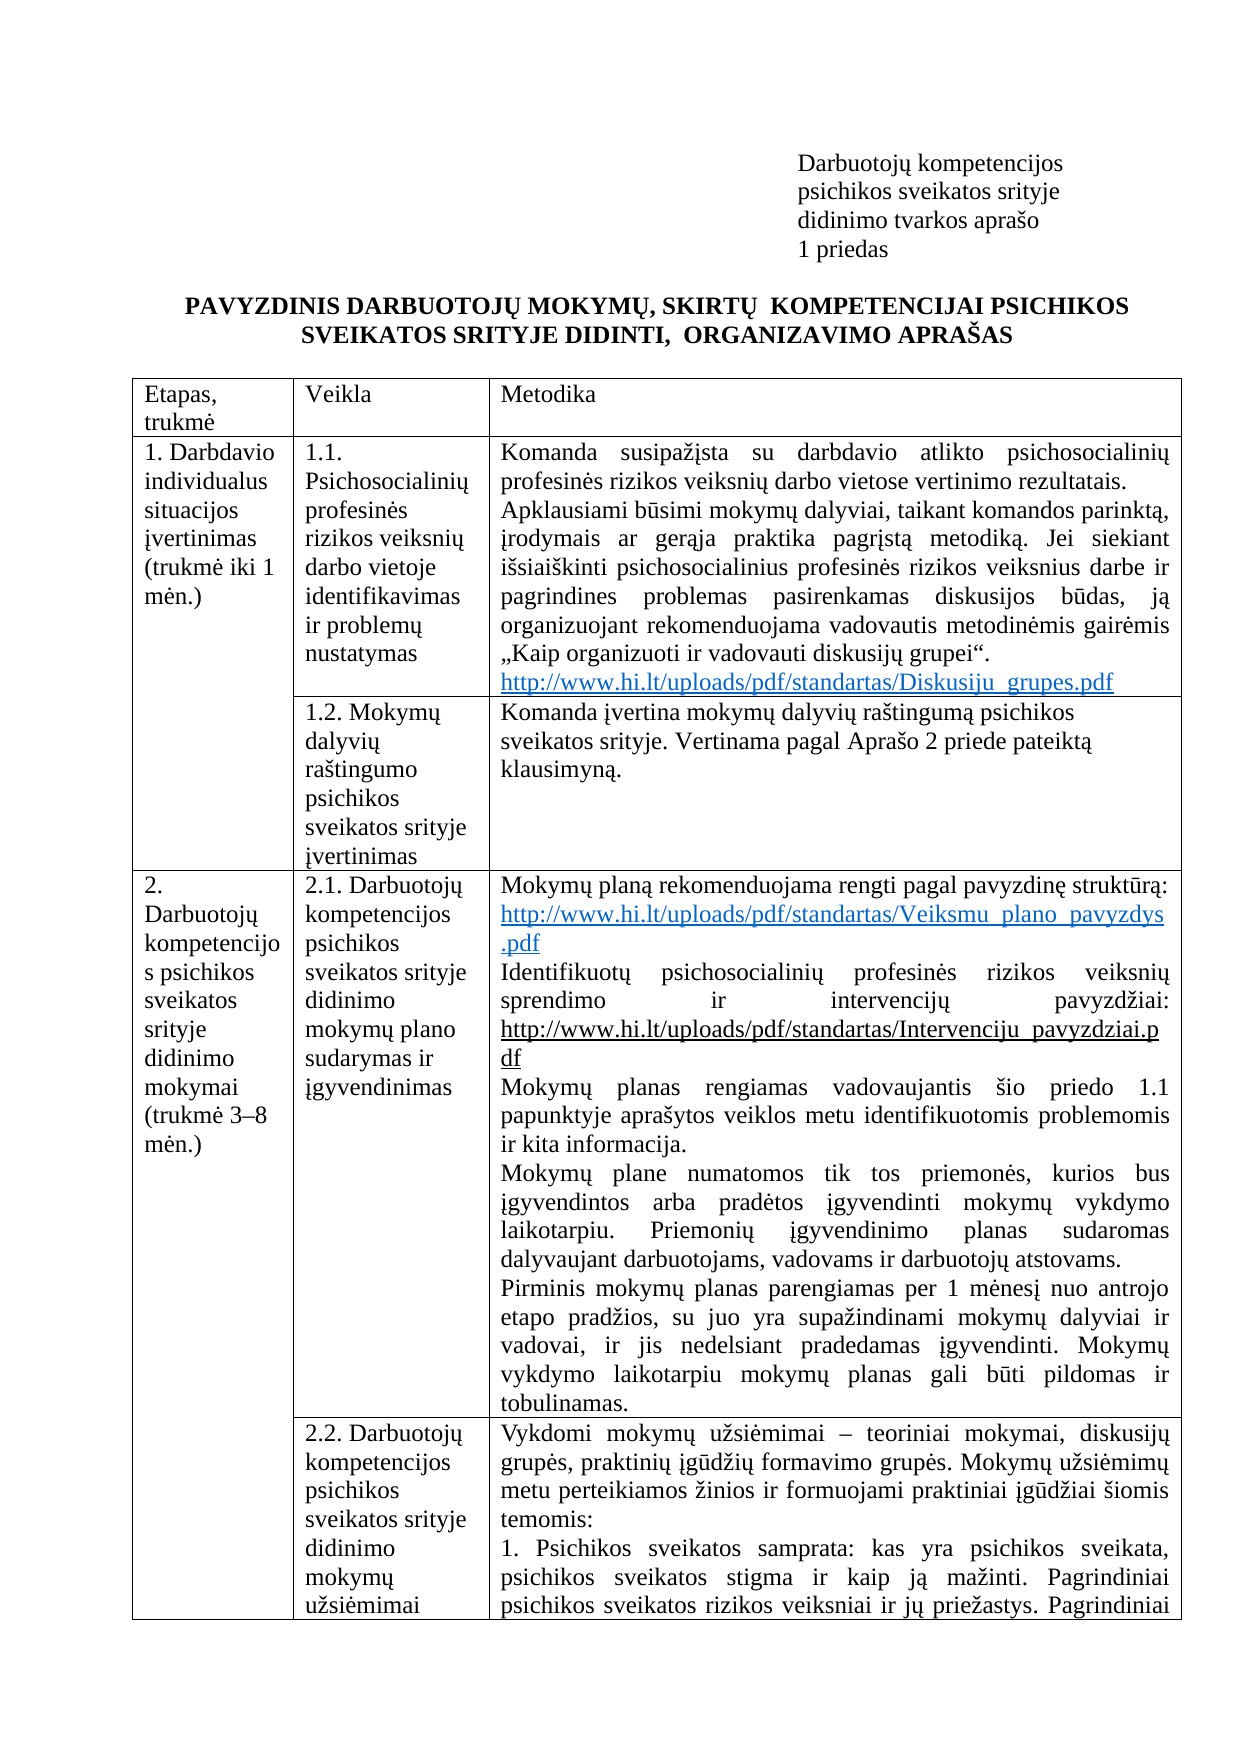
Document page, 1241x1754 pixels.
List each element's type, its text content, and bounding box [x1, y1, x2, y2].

table_cell 1.2. Mokymų dalyvių raštingumo psichikos sveikatos srityje įvertinimas [294, 697, 489, 869]
table_header Etapas, trukmė [133, 379, 293, 436]
table_cell Komanda susipažįsta su darbdavio atlikto psichosocialinių profesinės rizikos veiksnių darbo vietose vertinimo rezultatais. Apklausiami būsimi mokymų dalyviai, taikant komandos parinktą, įrodymais ar gerąja praktika pagrįstą metodiką. Jei siekiant išsiaiškinti psichosocialinius profesinės rizikos veiksnius darbe ir pagrindines problemas pasirenkamas diskusijos būdas, ją organizuojant rekomenduojama vadovautis metodinėmis gairėmis „Kaip organizuoti ir vadovauti diskusijų grupei“. http://www.hi.lt/uploads/pdf/standartas/Diskusiju_grupes.pdf [490, 437, 1181, 696]
table_cell 1. Darbdavio individualus situacijos įvertinimas (trukmė iki 1 mėn.) [133, 437, 293, 869]
table_header Metodika [490, 379, 1181, 436]
text 1 priedas [797, 234, 1181, 263]
table_cell 2.1. Darbuotojų kompetencijos psichikos sveikatos srityje didinimo mokymų plano sudarymas ir įgyvendinimas [294, 871, 489, 1417]
table_cell Komanda įvertina mokymų dalyvių raštingumą psichikos sveikatos srityje. Vertinama pagal Aprašo 2 priede pateiktą klausimyną. [490, 697, 1181, 869]
text Darbuotojų kompetencijos [797, 148, 1181, 176]
table_cell Mokymų planą rekomenduojama rengti pagal pavyzdinę struktūrą: http://www.hi.lt/uploads/pdf/standartas/Veiksmu_plano_pavyzdys.pdf Identifikuotų psichosocialinių profesinės rizikos veiksnių sprendimo ir intervencijų pavyzdžiai: http://www.hi.lt/uploads/pdf/standartas/Intervenciju_pavyzdziai.pdf Mokymų planas rengiamas vadovaujantis šio priedo 1.1 papunktyje aprašytos veiklos metu identifikuotomis problemomis ir kita informacija. Mokymų plane numatomos tik tos priemonės, kurios bus įgyvendintos arba pradėtos įgyvendinti mokymų vykdymo laikotarpiu. Priemonių įgyvendinimo planas sudaromas dalyvaujant darbuotojams, vadovams ir darbuotojų atstovams. Pirminis mokymų planas parengiamas per 1 mėnesį nuo antrojo etapo pradžios, su juo yra supažindinami mokymų dalyviai ir vadovai, ir jis nedelsiant pradedamas įgyvendinti. Mokymų vykdymo laikotarpiu mokymų planas gali būti pildomas ir tobulinamas. [490, 871, 1181, 1417]
table_header Veikla [294, 379, 489, 436]
text didinimo tvarkos aprašo [797, 205, 1181, 234]
text psichikos sveikatos srityje [797, 176, 1181, 205]
text PAVYZDINIS DARBUOTOJŲ MOKYMŲ, SKIRTŲ KOMPETENCIJAI PSICHIKOS SVEIKATOS SRITYJE DIDINTI, ORGANIZAVIMO APRAŠAS [133, 291, 1181, 349]
table_cell 1.1. Psichosocialinių profesinės rizikos veiksnių darbo vietoje identifikavimas ir problemų nustatymas [294, 437, 489, 696]
table_cell 2.2. Darbuotojų kompetencijos psichikos sveikatos srityje didinimo mokymų užsiėmimai [294, 1418, 489, 1619]
table_cell Vykdomi mokymų užsiėmimai – teoriniai mokymai, diskusijų grupės, praktinių įgūdžių formavimo grupės. Mokymų užsiėmimų metu perteikiamos žinios ir formuojami praktiniai įgūdžiai šiomis temomis: 1. Psichikos sveikatos samprata: kas yra psichikos sveikata, psichikos sveikatos stigma ir kaip ją mažinti. Pagrindiniai psichikos sveikatos rizikos veiksniai ir jų priežastys. Pagrindiniai [490, 1418, 1181, 1619]
table_cell 2. Darbuotojų kompetencijos psichikos sveikatos srityje didinimo mokymai (trukmė 3–8 mėn.) [133, 871, 293, 1619]
